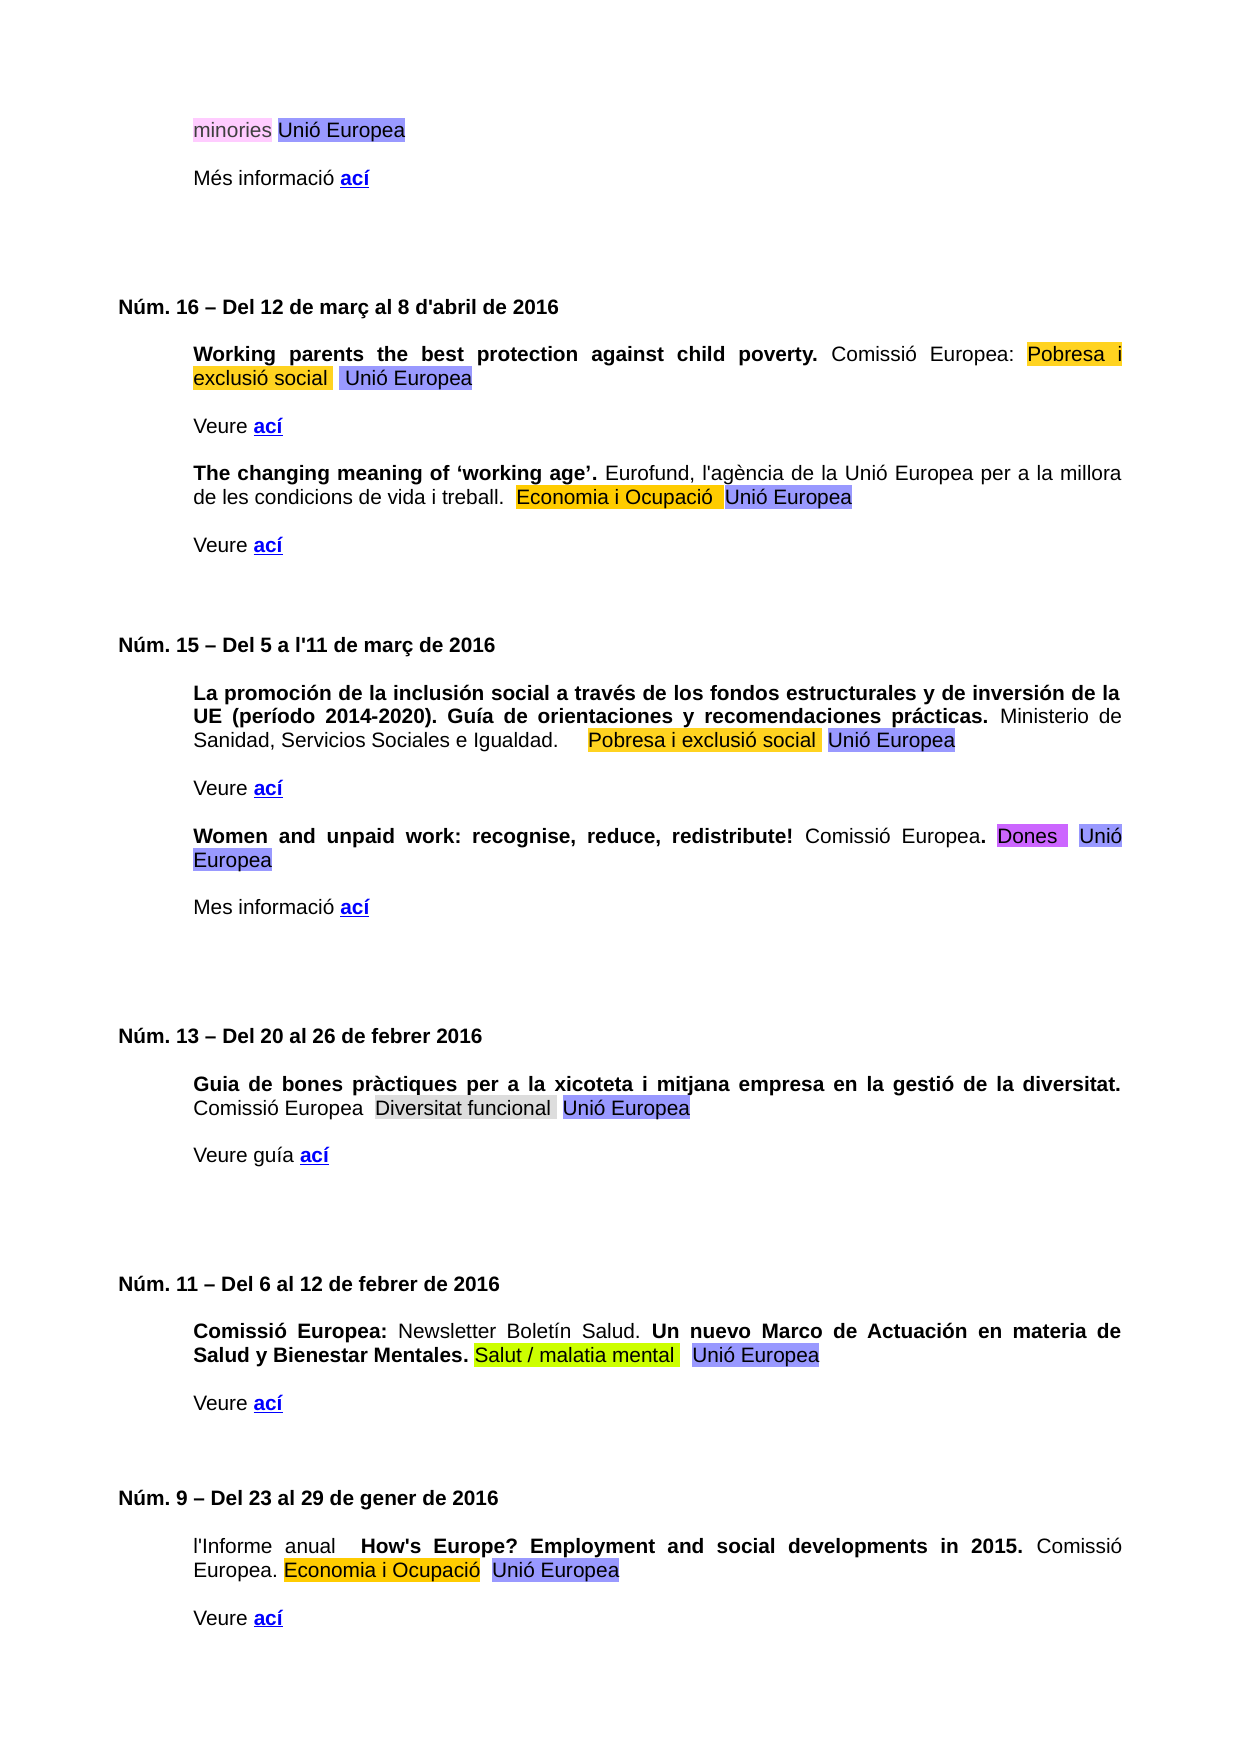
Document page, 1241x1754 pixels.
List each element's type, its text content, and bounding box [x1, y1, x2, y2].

list Guia de bones pràctiques per a la xicoteta i mitjana empresa en la gestió de la diversitat. Comissió Europea Diversitat funcional Unió Europea [156, 1071, 1122, 1119]
list La promoción de la inclusión social a través de los fondos estructurales y de inversión de la UE (período 2014-2020). Guía de orientaciones y recomendaciones prácticas. Ministerio de Sanidad, Servicios Sociales e Igualdad. Pobresa i exclusió social Unió Europea [156, 680, 1122, 752]
list Més informació ací [156, 166, 1122, 190]
text Núm. 16 – Del 12 de març al 8 d'abril de 2016 [118, 294, 1122, 318]
text Núm. 13 – Del 20 al 26 de febrer 2016 [118, 1024, 1122, 1048]
list Veure ací [156, 414, 1122, 438]
list l'Informe anual How's Europe? Employment and social developments in 2015. Comissió Europea. Economia i Ocupació Unió Europea [156, 1534, 1122, 1582]
list Veure guía ací [156, 1143, 1122, 1167]
text Núm. 9 – Del 23 al 29 de gener de 2016 [118, 1486, 1122, 1510]
list Mes informació ací [156, 895, 1122, 919]
text Núm. 11 – Del 6 al 12 de febrer de 2016 [118, 1272, 1122, 1296]
text Núm. 15 – Del 5 a l'11 de març de 2016 [118, 633, 1122, 657]
list Veure ací [156, 533, 1122, 557]
list Working parents the best protection against child poverty. Comissió Europea: Pobresa i exclusió social Unió Europea [156, 342, 1122, 390]
list Women and unpaid work: recognise, reduce, redistribute! Comissió Europea. Dones Unió Europea [156, 823, 1122, 871]
list The changing meaning of ‘working age’. Eurofund, l'agència de la Unió Europea per a la millora de les condicions de vida i treball. Economia i Ocupació Unió Europea [156, 461, 1122, 509]
list minories Unió Europea [156, 118, 1122, 142]
list Veure ací [156, 1605, 1122, 1629]
list Veure ací [156, 776, 1122, 800]
list Veure ací [156, 1391, 1122, 1415]
list Comissió Europea: Newsletter Boletín Salud. Un nuevo Marco de Actuación en materia de Salud y Bienestar Mentales. Salut / malatia mental Unió Europea [156, 1319, 1122, 1367]
